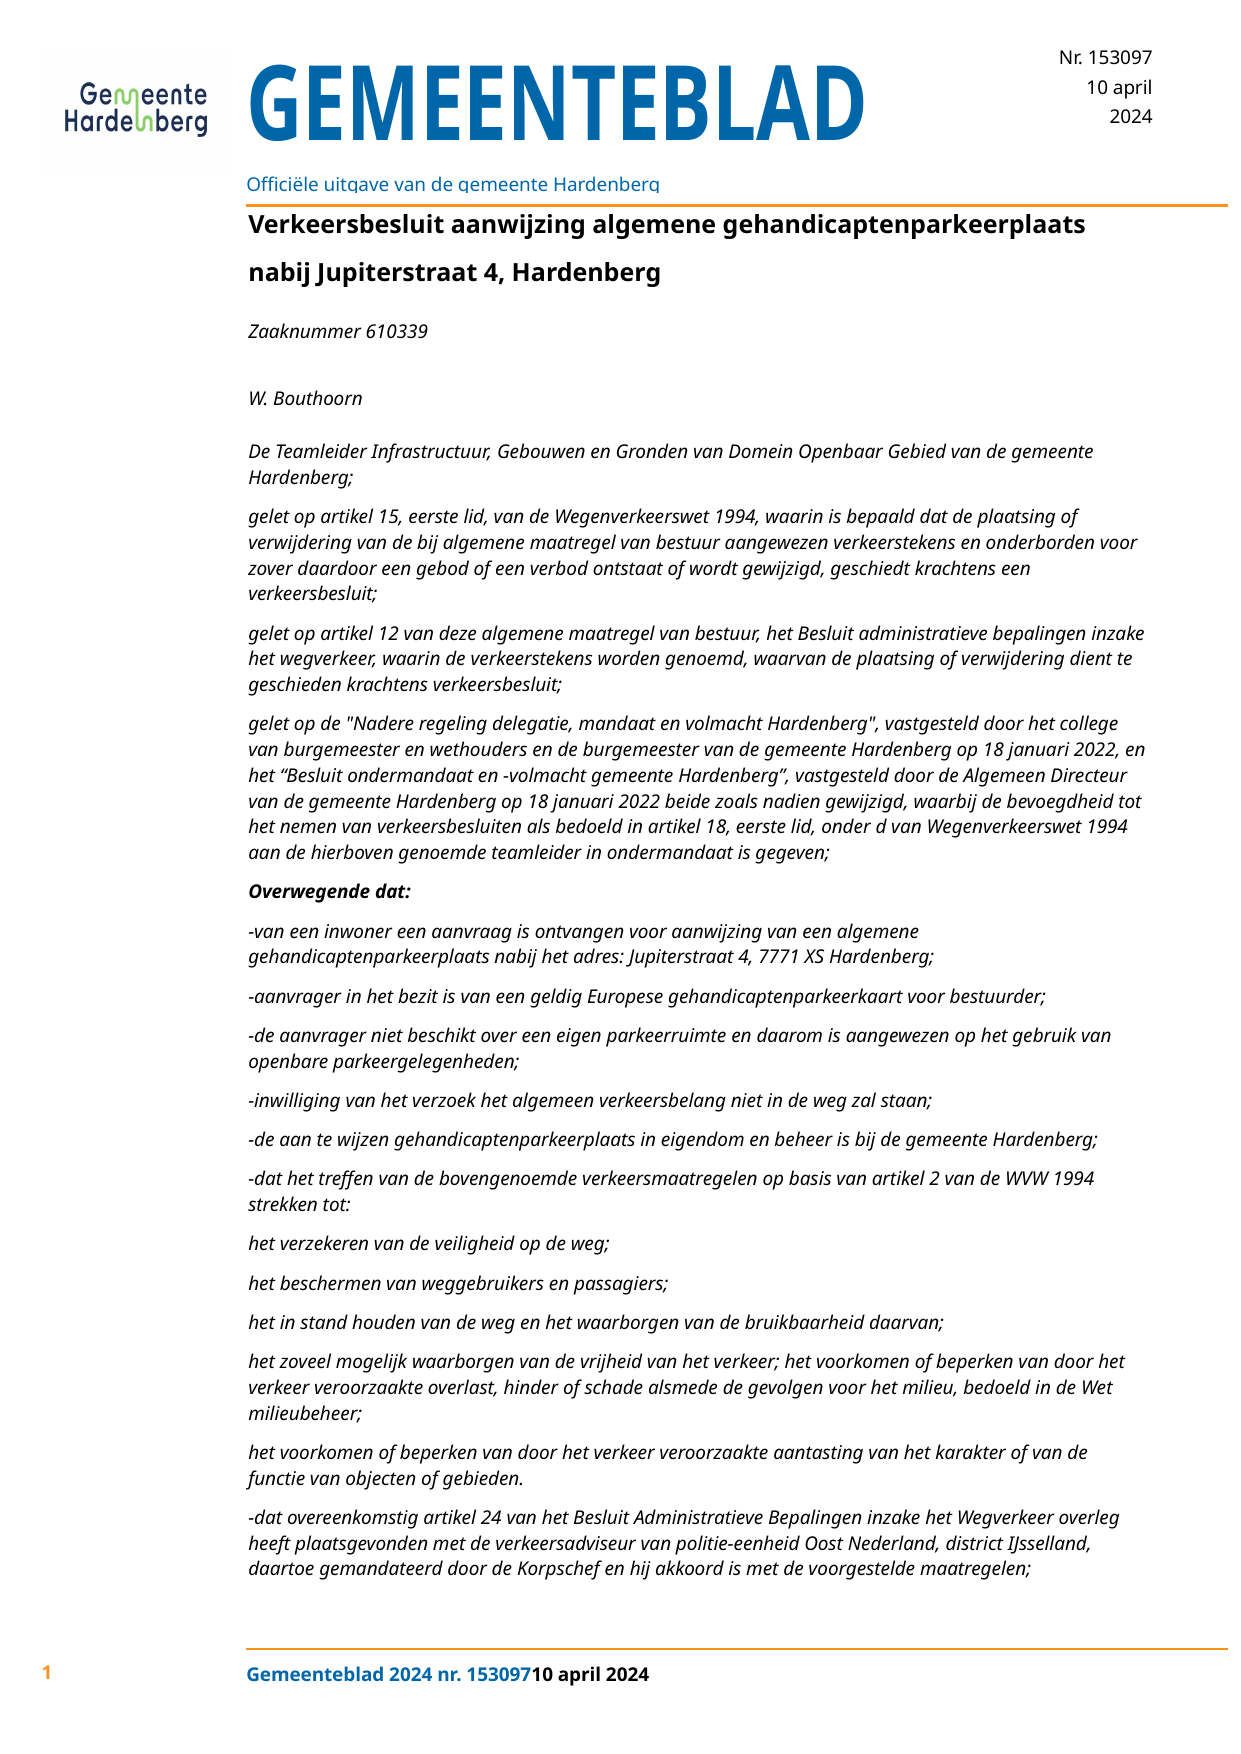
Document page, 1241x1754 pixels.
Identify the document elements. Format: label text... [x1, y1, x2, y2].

text -dat overeenkomstig artikel 24 van het Besluit Administratieve Bepalingen inzake het Wegverkeer overleg heeft plaatsgevonden met de verkeersadviseur van politie-eenheid Oost Nederland, district IJsselland, daartoe gemandateerd door de Korpschef en hij akkoord is met de voorgestelde maatregelen; [248, 1504, 1152, 1581]
text gelet op artikel 12 van deze algemene maatregel van bestuur, het Besluit administratieve bepalingen inzake het wegverkeer, waarin de verkeerstekens worden genoemd, waarvan de plaatsing of verwijdering dient te geschieden krachtens verkeersbesluit; [248, 620, 1152, 697]
text -van een inwoner een aanvraag is ontvangen voor aanwijzing van een algemene gehandicaptenparkeerplaats nabij het adres: Jupiterstraat 4, 7771 XS Hardenberg; [248, 918, 1152, 969]
text het in stand houden van de weg en het waarborgen van de bruikbaarheid daarvan; [248, 1309, 1152, 1335]
text -aanvrager in het bezit is van een geldig Europese gehandicaptenparkeerkaart voor bestuurder; [248, 983, 1152, 1008]
text gelet op de "Nadere regeling delegatie, mandaat en volmacht Hardenberg", vastgesteld door het college van burgemeester en wethouders en de burgemeester van de gemeente Hardenberg op 18 januari 2022, en het “Besluit ondermandaat en -volmacht gemeente Hardenberg”, vastgesteld door de Algemeen Directeur van de gemeente Hardenberg op 18 januari 2022 beide zoals nadien gewijzigd, waarbij de bevoegdheid tot het nemen van verkeersbesluiten als bedoeld in artikel 18, eerste lid, onder d van Wegenverkeerswet 1994 aan de hierboven genoemde teamleider in ondermandaat is gegeven; [248, 711, 1152, 865]
picture [41, 47, 231, 172]
text Zaaknummer 610339 [248, 318, 1152, 344]
text W. Bouthoorn [248, 386, 1152, 411]
text -dat het treffen van de bovengenoemde verkeersmaatregelen op basis van artikel 2 van de WVW 1994 strekken tot: [248, 1166, 1152, 1217]
text Overwegende dat: [248, 878, 1152, 904]
text het beschermen van weggebruikers en passagiers; [248, 1270, 1152, 1296]
text -inwilliging van het verzoek het algemeen verkeersbelang niet in de weg zal staan; [248, 1087, 1152, 1113]
text het voorkomen of beperken van door het verkeer veroorzaakte aantasting van het karakter of van de functie van objecten of gebieden. [248, 1439, 1152, 1491]
text gelet op artikel 15, eerste lid, van de Wegenverkeerswet 1994, waarin is bepaald dat de plaatsing of verwijdering van de bij algemene maatregel van bestuur aangewezen verkeerstekens en onderborden voor zover daardoor een gebod of een verbod ontstaat of wordt gewijzigd, geschiedt krachtens een verkeersbesluit; [248, 503, 1152, 606]
text De Teamleider Infrastructuur, Gebouwen en Gronden van Domein Openbaar Gebied van de gemeente Hardenberg; [248, 438, 1152, 490]
text -de aanvrager niet beschikt over een eigen parkeerruimte en daarom is aangewezen op het gebruik van openbare parkeergelegenheden; [248, 1022, 1152, 1073]
text het verzekeren van de veiligheid op de weg; [248, 1231, 1152, 1256]
text Verkeersbesluit aanwijzing algemene gehandicaptenparkeerplaats nabij Jupiterstraat 4, Hardenberg [248, 207, 1152, 288]
text -de aan te wijzen gehandicaptenparkeerplaats in eigendom en beheer is bij de gemeente Hardenberg; [248, 1126, 1152, 1152]
text het zoveel mogelijk waarborgen van de vrijheid van het verkeer; het voorkomen of beperken van door het verkeer veroorzaakte overlast, hinder of schade alsmede de gevolgen voor het milieu, bedoeld in de Wet milieubeheer; [248, 1348, 1152, 1426]
